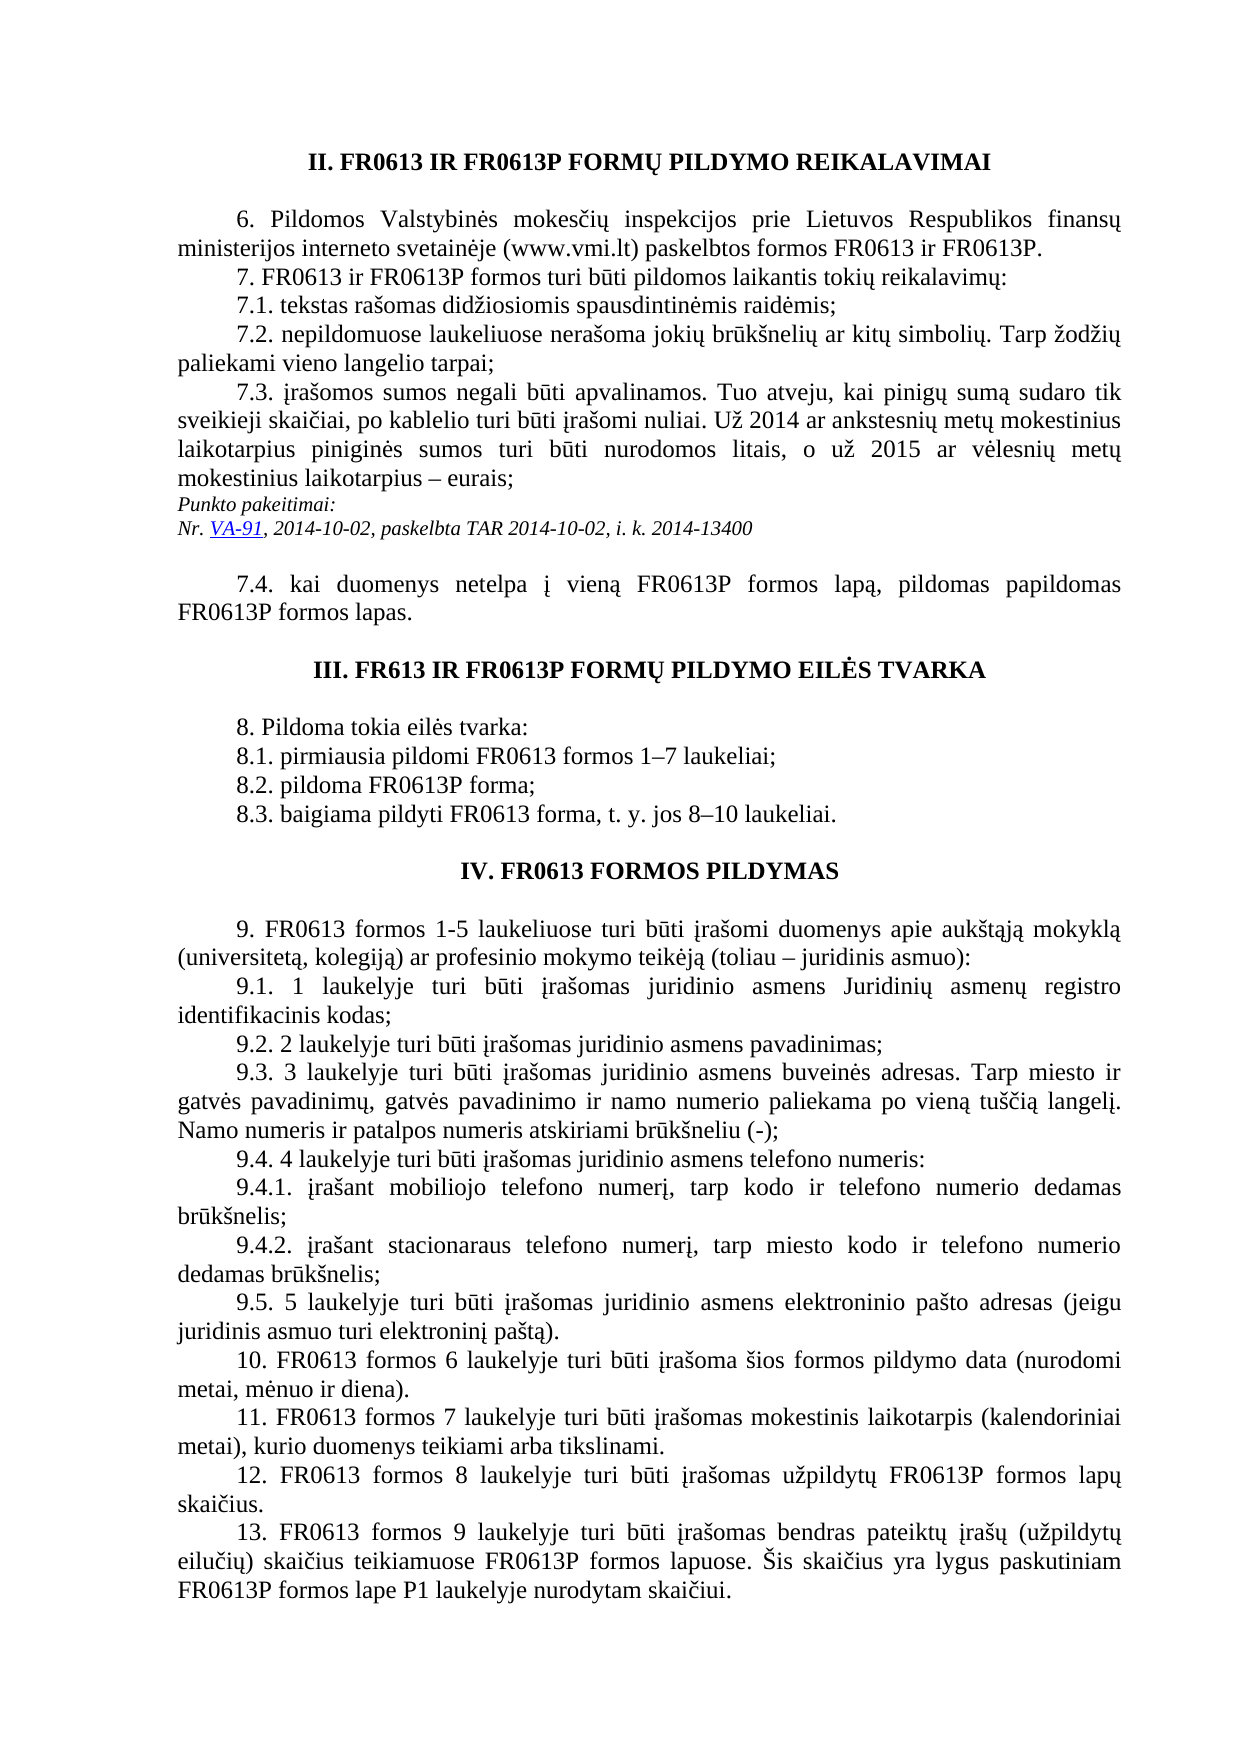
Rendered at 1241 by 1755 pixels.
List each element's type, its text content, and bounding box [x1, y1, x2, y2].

text 11. FR0613 formos 7 laukelyje turi būti įrašomas mokestinis laikotarpis (kalendoriniai metai), kurio duomenys teikiami arba tikslinami. [177, 1402, 1122, 1460]
text 9.4.1. įrašant mobiliojo telefono numerį, tarp kodo ir telefono numerio dedamas brūkšnelis; [177, 1172, 1122, 1230]
text 9. FR0613 formos 1-5 laukeliuose turi būti įrašomi duomenys apie aukštąją mokyklą (universitetą, kolegiją) ar profesinio mokymo teikėją (toliau – juridinis asmuo): [177, 914, 1122, 971]
text 9.1. 1 laukelyje turi būti įrašomas juridinio asmens Juridinių asmenų registro identifikacinis kodas; [177, 971, 1122, 1029]
text 9.4.2. įrašant stacionaraus telefono numerį, tarp miesto kodo ir telefono numerio dedamas brūkšnelis; [177, 1230, 1122, 1287]
text 7.1. tekstas rašomas didžiosiomis spausdintinėmis raidėmis; [177, 291, 1122, 319]
text Nr. VA-91, 2014-10-02, paskelbta TAR 2014-10-02, i. k. 2014-13400 [177, 516, 1122, 540]
text IV. FR0613 FORMOS PILDYMAS [177, 856, 1122, 885]
text 7.2. nepildomuose laukeliuose nerašoma jokių brūkšnelių ar kitų simbolių. Tarp žodžių paliekami vieno langelio tarpai; [177, 319, 1122, 377]
text 8.3. baigiama pildyti FR0613 forma, t. y. jos 8–10 laukeliai. [177, 799, 1122, 827]
text II. FR0613 IR FR0613P FORMŲ PILDYMO REIKALAVIMAI [177, 147, 1122, 176]
text 13. FR0613 formos 9 laukelyje turi būti įrašomas bendras pateiktų įrašų (užpildytų eilučių) skaičius teikiamuose FR0613P formos lapuose. Šis skaičius yra lygus paskutiniam FR0613P formos lape P1 laukelyje nurodytam skaičiui. [177, 1517, 1122, 1604]
text 7.4. kai duomenys netelpa į vieną FR0613P formos lapą, pildomas papildomas FR0613P formos lapas. [177, 569, 1122, 626]
text 10. FR0613 formos 6 laukelyje turi būti įrašoma šios formos pildymo data (nurodomi metai, mėnuo ir diena). [177, 1345, 1122, 1402]
text 12. FR0613 formos 8 laukelyje turi būti įrašomas užpildytų FR0613P formos lapų skaičius. [177, 1460, 1122, 1517]
text 9.3. 3 laukelyje turi būti įrašomas juridinio asmens buveinės adresas. Tarp miesto ir gatvės pavadinimų, gatvės pavadinimo ir namo numerio paliekama po vieną tuščią langelį. Namo numeris ir patalpos numeris atskiriami brūkšneliu (-); [177, 1057, 1122, 1144]
text 8. Pildoma tokia eilės tvarka: [177, 712, 1122, 741]
text 9.4. 4 laukelyje turi būti įrašomas juridinio asmens telefono numeris: [177, 1144, 1122, 1172]
text 9.2. 2 laukelyje turi būti įrašomas juridinio asmens pavadinimas; [177, 1029, 1122, 1057]
text Punkto pakeitimai: [177, 492, 1122, 516]
text 8.1. pirmiausia pildomi FR0613 formos 1–7 laukeliai; [177, 741, 1122, 770]
text 8.2. pildoma FR0613P forma; [177, 770, 1122, 799]
text 6. Pildomos Valstybinės mokesčių inspekcijos prie Lietuvos Respublikos finansų ministerijos interneto svetainėje (www.vmi.lt) paskelbtos formos FR0613 ir FR0613P. [177, 204, 1122, 262]
text 9.5. 5 laukelyje turi būti įrašomas juridinio asmens elektroninio pašto adresas (jeigu juridinis asmuo turi elektroninį paštą). [177, 1287, 1122, 1345]
text III. FR613 IR FR0613P FORMŲ PILDYMO EILĖS TVARKA [177, 655, 1122, 684]
text 7.3. įrašomos sumos negali būti apvalinamos. Tuo atveju, kai pinigų sumą sudaro tik sveikieji skaičiai, po kablelio turi būti įrašomi nuliai. Už 2014 ar ankstesnių metų mokestinius laikotarpius piniginės sumos turi būti nurodomos litais, o už 2015 ar vėlesnių metų mokestinius laikotarpius – eurais; [177, 377, 1122, 492]
text 7. FR0613 ir FR0613P formos turi būti pildomos laikantis tokių reikalavimų: [177, 262, 1122, 291]
